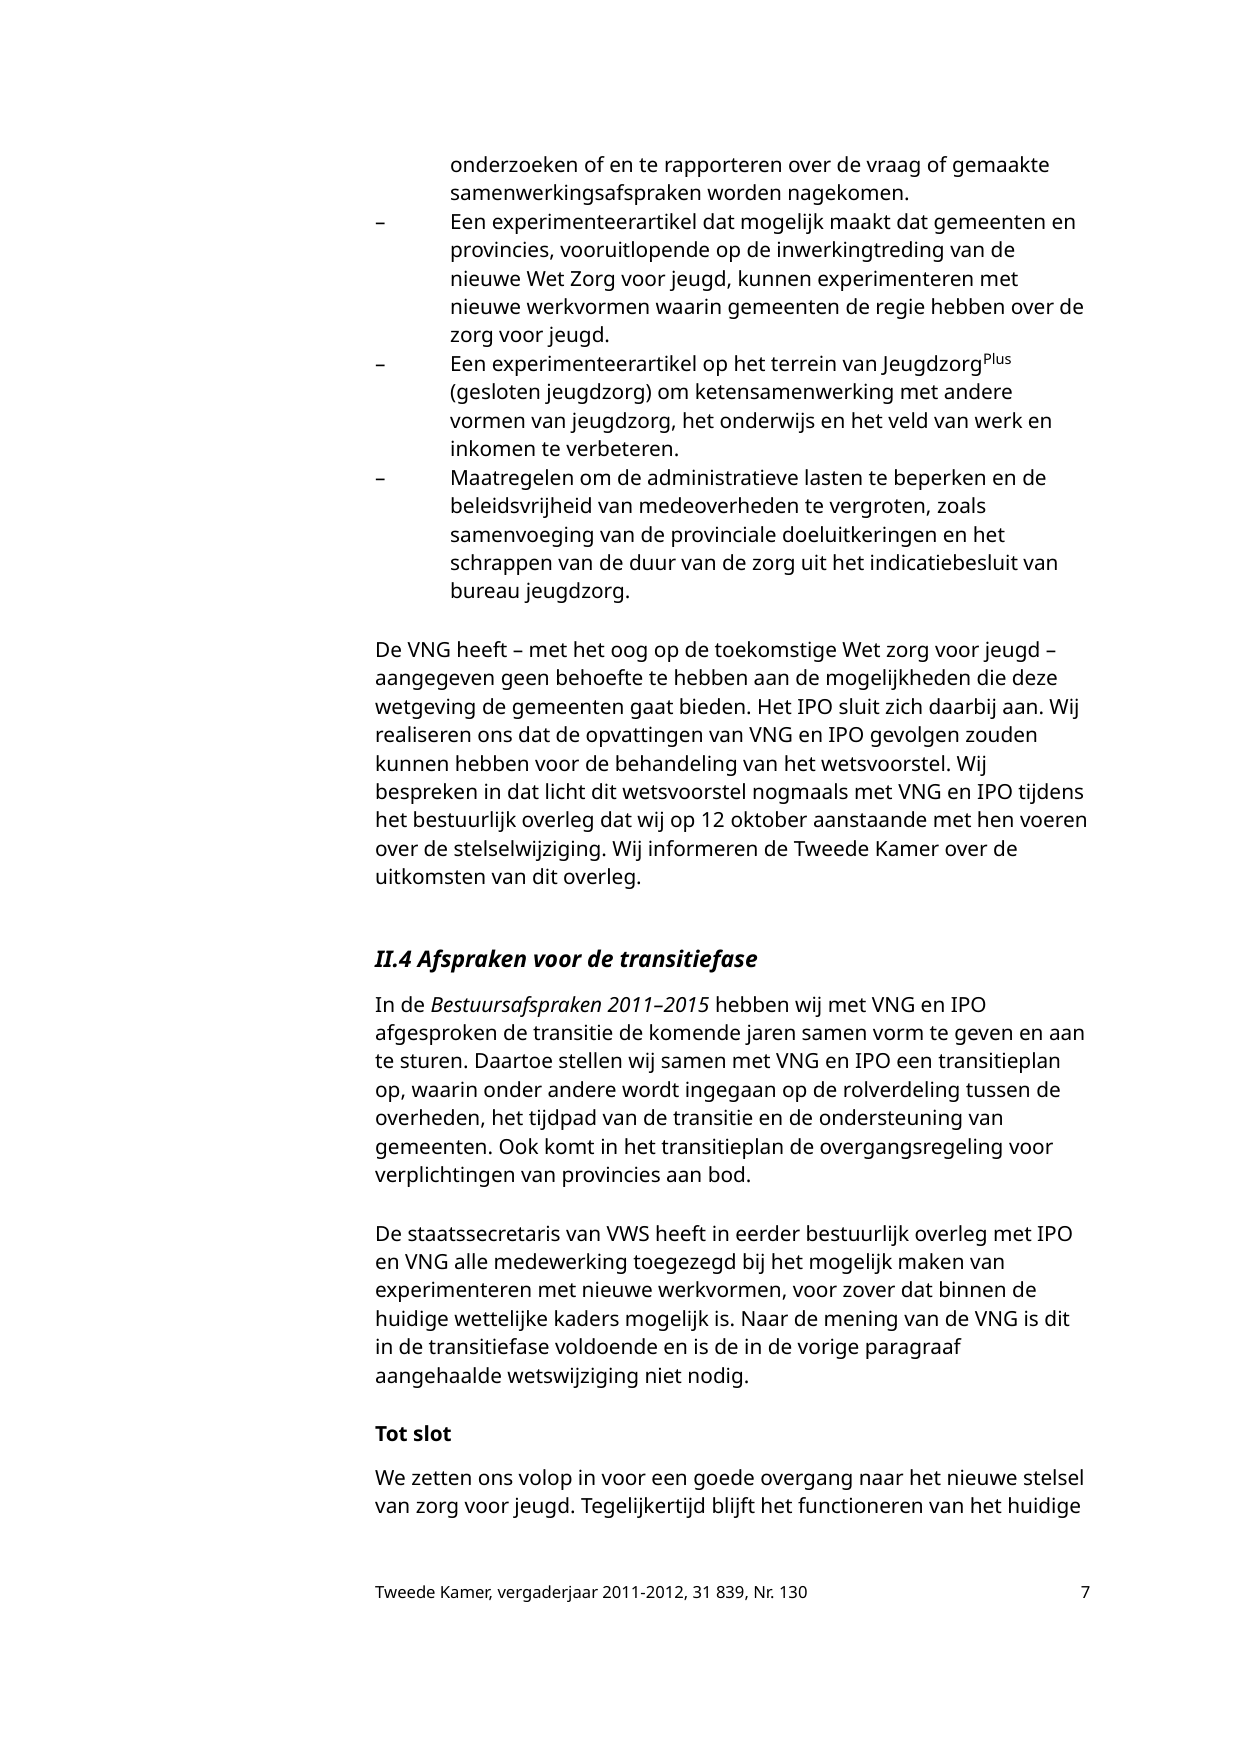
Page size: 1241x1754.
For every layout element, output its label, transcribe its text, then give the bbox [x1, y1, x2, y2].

text We zetten ons volop in voor een goede overgang naar het nieuwe stelsel van zorg voor jeugd. Tegelijkertijd blijft het functioneren van het huidige [375, 1463, 1090, 1520]
list Een experimenteerartikel op het terrein van JeugdzorgPlus (gesloten jeugdzorg) om ketensamenwerking met andere vormen van jeugdzorg, het onderwijs en het veld van werk en inkomen te verbeteren. [375, 349, 1090, 463]
subtitle II.4 Afspraken voor de transitiefase [375, 943, 1090, 975]
text De VNG heeft – met het oog op de toekomstige Wet zorg voor jeugd – aangegeven geen behoefte te hebben aan de mogelijkheden die deze wetgeving de gemeenten gaat bieden. Het IPO sluit zich daarbij aan. Wij realiseren ons dat de opvattingen van VNG en IPO gevolgen zouden kunnen hebben voor de behandeling van het wetsvoorstel. Wij bespreken in dat licht dit wetsvoorstel nogmaals met VNG en IPO tijdens het bestuurlijk overleg dat wij op 12 oktober aanstaande met hen voeren over de stelselwijziging. Wij informeren de Tweede Kamer over de uitkomsten van dit overleg. [375, 635, 1090, 891]
text De staatssecretaris van VWS heeft in eerder bestuurlijk overleg met IPO en VNG alle medewerking toegezegd bij het mogelijk maken van experimenteren met nieuwe werkvormen, voor zover dat binnen de huidige wettelijke kaders mogelijk is. Naar de mening van de VNG is dit in de transitiefase voldoende en is de in de vorige paragraaf aangehaalde wetswijziging niet nodig. [375, 1219, 1090, 1389]
list Maatregelen om de administratieve lasten te beperken en de beleidsvrijheid van medeoverheden te vergroten, zoals samenvoeging van de provinciale doeluitkeringen en het schrappen van de duur van de zorg uit het indicatiebesluit van bureau jeugdzorg. [375, 463, 1090, 605]
list onderzoeken of en te rapporteren over de vraag of gemaakte samenwerkingsafspraken worden nagekomen. [375, 150, 1090, 207]
text In de Bestuursafspraken 2011–2015 hebben wij met VNG en IPO afgesproken de transitie de komende jaren samen vorm te geven en aan te sturen. Daartoe stellen wij samen met VNG en IPO een transitieplan op, waarin onder andere wordt ingegaan op de rolverdeling tussen de overheden, het tijdpad van de transitie en de ondersteuning van gemeenten. Ook komt in het transitieplan de overgangsregeling voor verplichtingen van provincies aan bod. [375, 990, 1090, 1189]
text Tot slot [375, 1419, 1090, 1448]
list Een experimenteerartikel dat mogelijk maakt dat gemeenten en provincies, vooruitlopende op de inwerkingtreding van de nieuwe Wet Zorg voor jeugd, kunnen experimenteren met nieuwe werkvormen waarin gemeenten de regie hebben over de zorg voor jeugd. [375, 207, 1090, 349]
